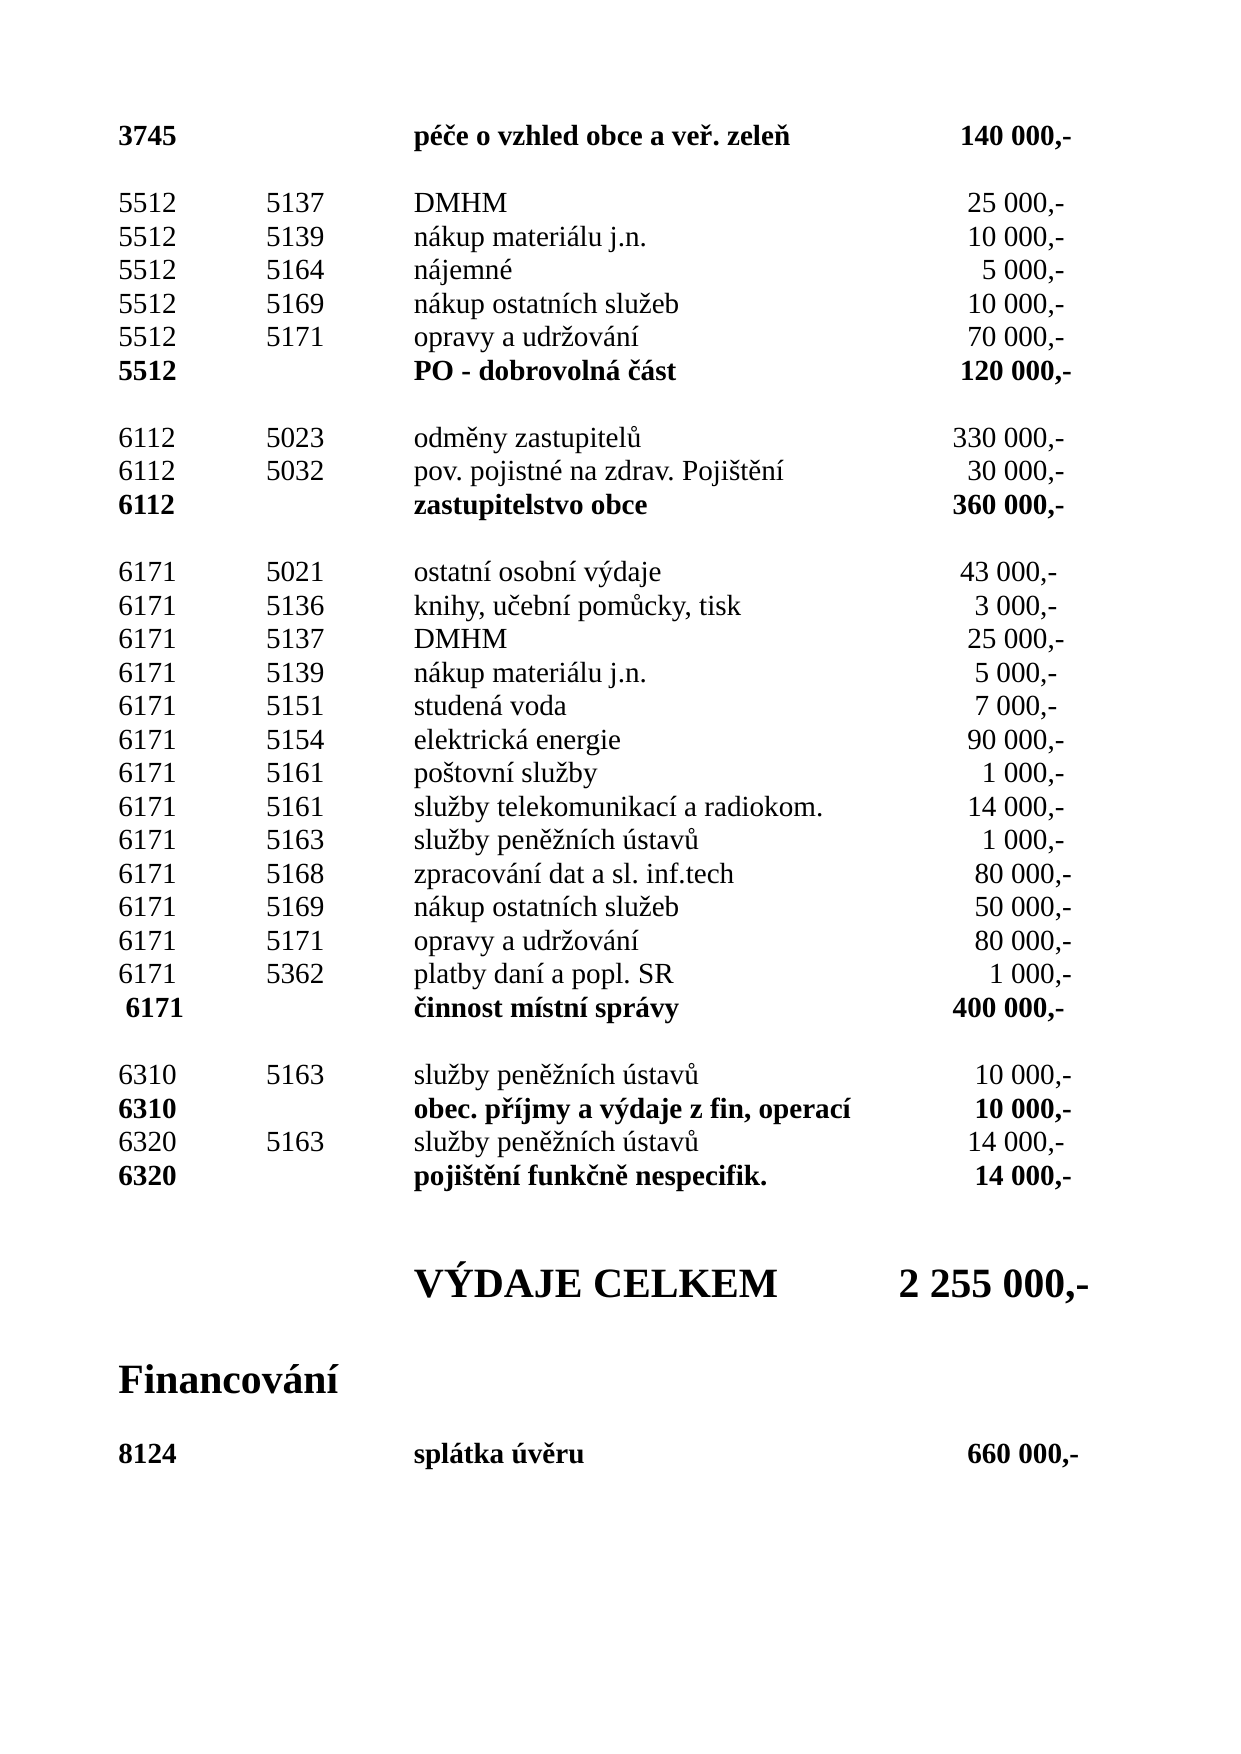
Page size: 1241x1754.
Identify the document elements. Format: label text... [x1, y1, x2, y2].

text 6171 5151 studená voda 7 000,- [118, 688, 1122, 722]
text 6171 5021 ostatní osobní výdaje 43 000,- [118, 554, 1122, 588]
text 6171 5161 poštovní služby 1 000,- [118, 755, 1122, 789]
text 6171 činnost místní správy 400 000,- [118, 990, 1122, 1024]
text VÝDAJE CELKEM 2 255 000,- [118, 1258, 1122, 1306]
text 6171 5163 služby peněžních ústavů 1 000,- [118, 822, 1122, 856]
text 6171 5154 elektrická energie 90 000,- [118, 722, 1122, 755]
text 5512 5171 opravy a udržování 70 000,- [118, 319, 1122, 353]
text 5512 5139 nákup materiálu j.n. 10 000,- [118, 219, 1122, 252]
text 5512 5137 DMHM 25 000,- [118, 185, 1122, 219]
text 5512 5164 nájemné 5 000,- [118, 252, 1122, 286]
text 6310 5163 služby peněžních ústavů 10 000,- [118, 1057, 1122, 1091]
text 6171 5139 nákup materiálu j.n. 5 000,- [118, 655, 1122, 688]
text 6112 5032 pov. pojistné na zdrav. Pojištění 30 000,- [118, 453, 1122, 487]
text 6171 5362 platby daní a popl. SR 1 000,- [118, 957, 1122, 990]
text 6112 5023 odměny zastupitelů 330 000,- [118, 420, 1122, 453]
text 6320 5163 služby peněžních ústavů 14 000,- [118, 1124, 1122, 1158]
text 6171 5168 zpracování dat a sl. inf.tech 80 000,- [118, 856, 1122, 889]
text 5512 5169 nákup ostatních služeb 10 000,- [118, 286, 1122, 319]
text 6112 zastupitelstvo obce 360 000,- [118, 487, 1122, 521]
text Financování [118, 1354, 1122, 1402]
text 6171 5169 nákup ostatních služeb 50 000,- [118, 889, 1122, 923]
text 3745 péče o vzhled obce a veř. zeleň 140 000,- [118, 118, 1122, 152]
text 6171 5161 služby telekomunikací a radiokom. 14 000,- [118, 789, 1122, 822]
text 5512 PO - dobrovolná část 120 000,- [118, 353, 1122, 386]
text 6310 obec. příjmy a výdaje z fin, operací 10 000,- [118, 1091, 1122, 1124]
text 6171 5171 opravy a udržování 80 000,- [118, 923, 1122, 957]
text 6320 pojištění funkčně nespecifik. 14 000,- [118, 1158, 1122, 1191]
text 6171 5137 DMHM 25 000,- [118, 621, 1122, 655]
text 8124 splátka úvěru 660 000,- [118, 1436, 1122, 1469]
text 6171 5136 knihy, učební pomůcky, tisk 3 000,- [118, 588, 1122, 621]
